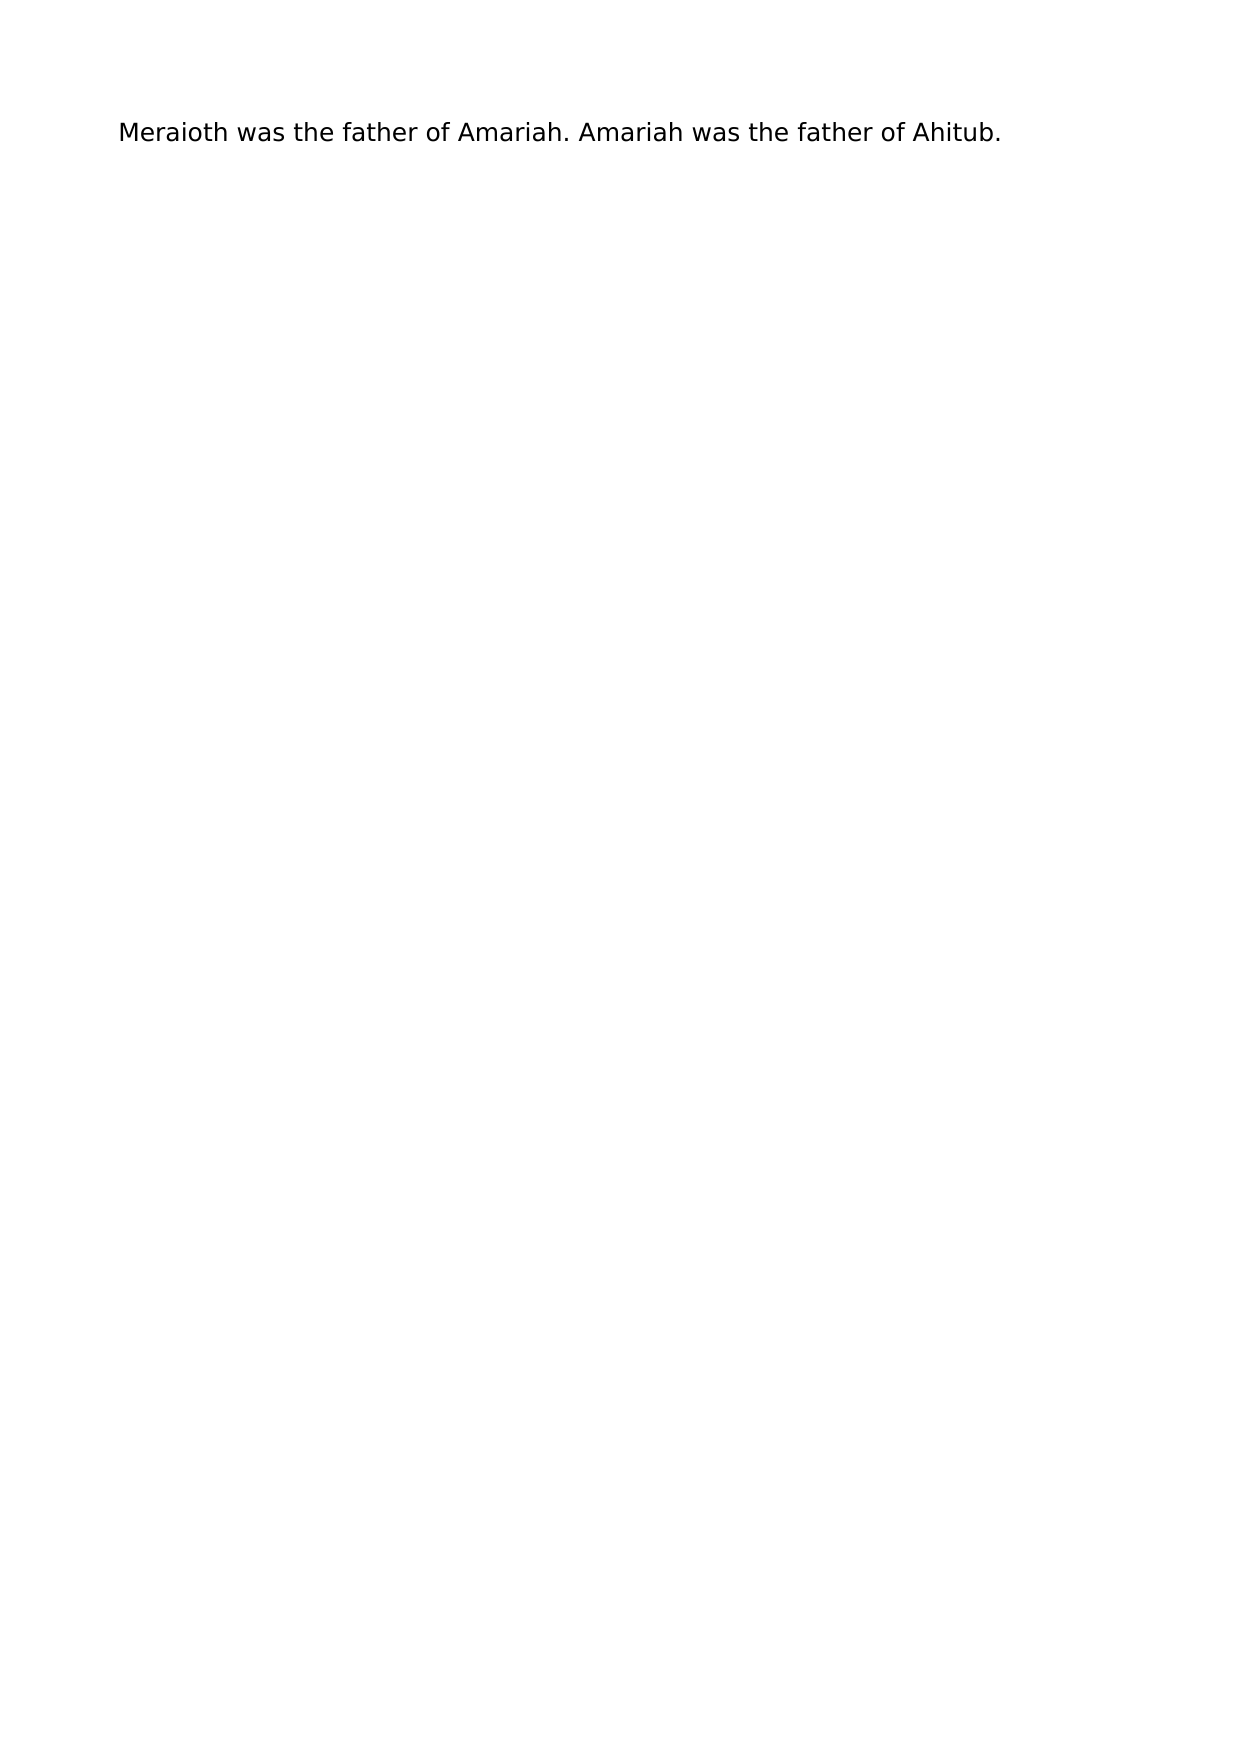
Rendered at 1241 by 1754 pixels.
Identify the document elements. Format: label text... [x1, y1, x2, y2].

text Meraioth was the father of Amariah. Amariah was the father of Ahitub. [118, 118, 1122, 147]
